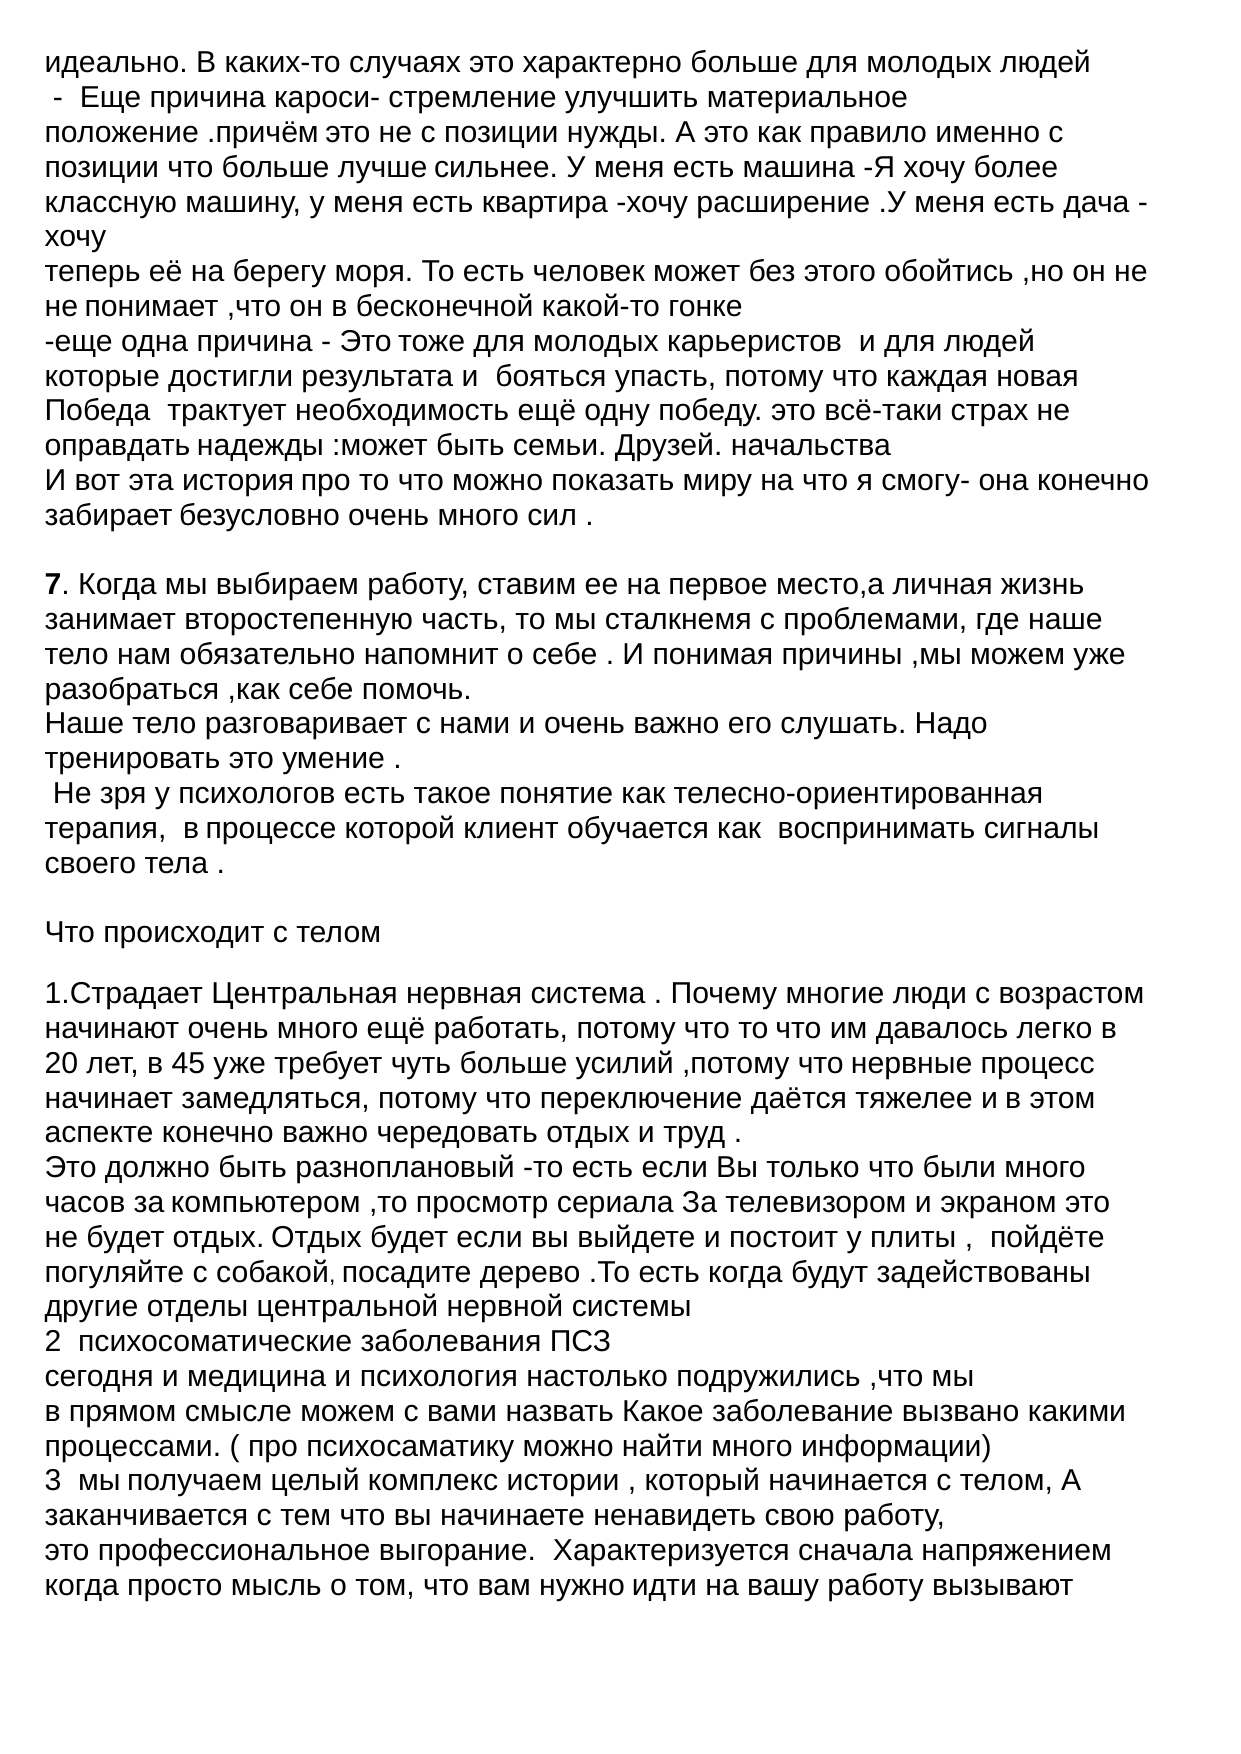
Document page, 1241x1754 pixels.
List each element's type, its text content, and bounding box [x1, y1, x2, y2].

text -еще одна причина - Это тоже для молодых карьеристов и для людей которые достигли результата и бояться упасть, потому что каждая новая [44, 323, 1152, 392]
text Не зря у психологов есть такое понятие как телесно-ориентированная терапия, в процессе которой клиент обучается как воспринимать сигналы своего тела . [44, 775, 1152, 879]
text идеально. В каких-то случаях это характерно больше для молодых людей [44, 44, 1152, 79]
text 1.Страдает Центральная нервная система . Почему многие люди с возрастом начинают очень много ещё работать, потому что то что им давалось легко в 20 лет, в 45 уже требует чуть больше усилий ,потому что нервные процесс начинает замедляться, потому что переключение даётся тяжелее и в этом аспекте конечно важно чередовать отдых и труд . [44, 975, 1152, 1149]
text процессами. ( про психосаматику можно найти много информации) [44, 1428, 1152, 1462]
text Что происходит с телом [44, 914, 1152, 949]
text в прямом смысле можем с вами назвать Какое заболевание вызвано какими [44, 1393, 1152, 1428]
text И вот эта история про то что можно показать миру на что я смогу- она конечно забирает безусловно очень много сил . [44, 462, 1152, 531]
text 7. Когда мы выбираем работу, ставим ее на первое место,а личная жизнь занимает второстепенную часть, то мы сталкнемя с проблемами, где наше тело нам обязательно напомнит о себе . И понимая причины ,мы можем уже разобраться ,как себе помочь. [44, 566, 1152, 705]
text 3 мы получаем целый комплекс истории , который начинается с телом, А заканчивается с тем что вы начинаете ненавидеть свою работу, [44, 1462, 1152, 1532]
text сегодня и медицина и психология настолько подружились ,что мы [44, 1358, 1152, 1393]
text это профессиональное выгорание. Характеризуется сначала напряжением когда просто мысль о том, что вам нужно идти на вашу работу вызывают [44, 1532, 1152, 1602]
text теперь её на берегу моря. То есть человек может без этого обойтись ,но он не не понимает ,что он в бесконечной какой-то гонке [44, 253, 1152, 323]
text 2 психосоматические заболевания ПСЗ [44, 1323, 1152, 1358]
text Победа трактует необходимость ещё одну победу. это всё-таки страх не оправдать надежды :может быть семьи. Друзей. начальства [44, 392, 1152, 462]
text Это должно быть разноплановый -то есть если Вы только что были много часов за компьютером ,то просмотр сериала За телевизором и экраном это не будет отдых. Отдых будет если вы выйдете и постоит у плиты , пойдёте погуляйте с собакой, посадите дерево .То есть когда будут задействованы другие отделы центральной нервной системы [44, 1149, 1152, 1323]
text - Еще причина кароси- стремление улучшить материальное положение .причём это не с позиции нужды. А это как правило именно с позиции что больше лучше сильнее. У меня есть машина -Я хочу более классную машину, у меня есть квартира -хочу расширение .У меня есть дача -хочу [44, 79, 1152, 253]
text Наше тело разговаривает с нами и очень важно его слушать. Надо тренировать это умение . [44, 705, 1152, 775]
